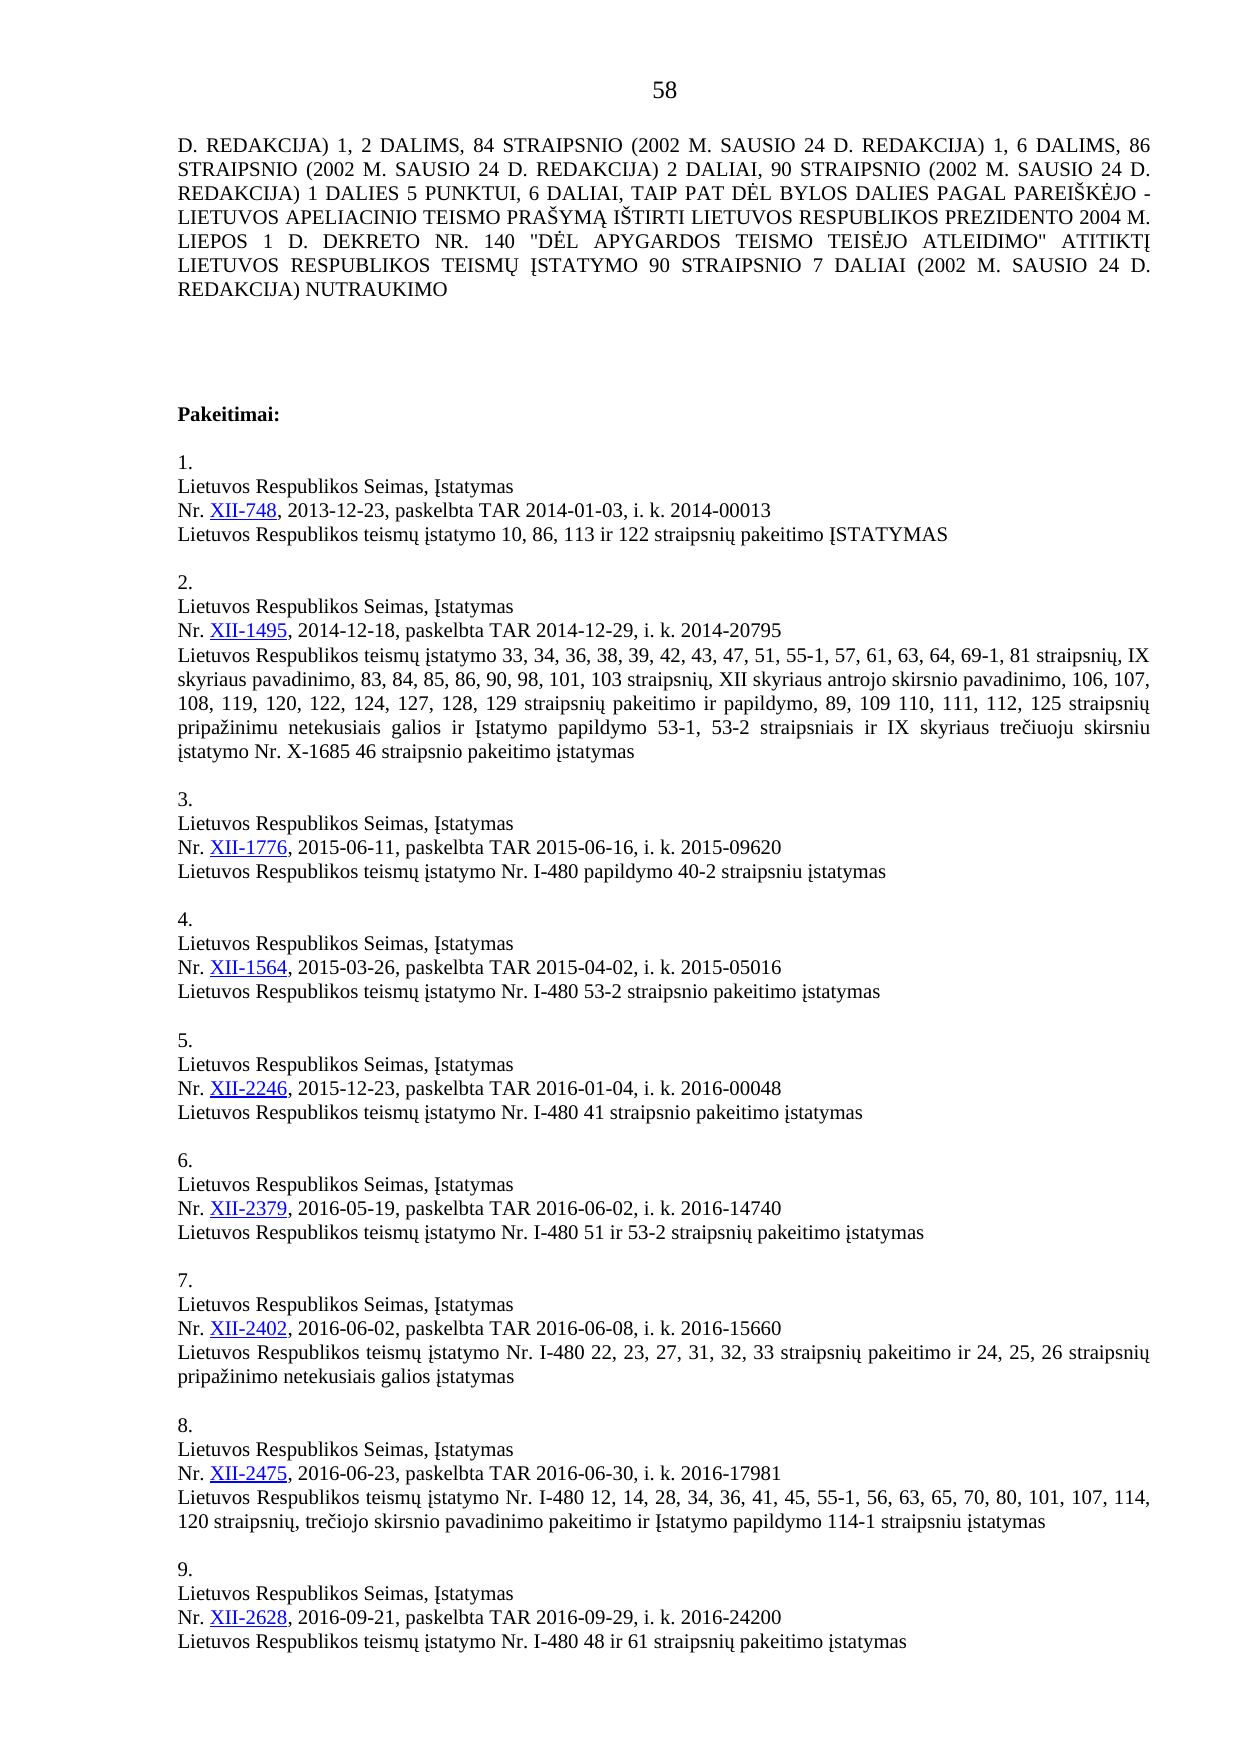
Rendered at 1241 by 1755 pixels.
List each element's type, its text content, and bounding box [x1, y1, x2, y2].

text Lietuvos Respublikos teismų įstatymo Nr. I-480 48 ir 61 straipsnių pakeitimo įstatymas [177, 1629, 1152, 1653]
text Nr. XII-2379, 2016-05-19, paskelbta TAR 2016-06-02, i. k. 2016-14740 [177, 1196, 1152, 1220]
text Lietuvos Respublikos Seimas, Įstatymas [177, 811, 1152, 835]
text Lietuvos Respublikos Seimas, Įstatymas [177, 474, 1152, 498]
text Lietuvos Respublikos Seimas, Įstatymas [177, 1437, 1152, 1461]
text 8. [177, 1412, 1152, 1437]
text 1. [177, 450, 1152, 474]
text Lietuvos Respublikos Seimas, Įstatymas [177, 1292, 1152, 1316]
text Nr. XII-1564, 2015-03-26, paskelbta TAR 2015-04-02, i. k. 2015-05016 [177, 955, 1152, 979]
text Lietuvos Respublikos Seimas, Įstatymas [177, 594, 1152, 618]
text 2. [177, 570, 1152, 594]
text Nr. XII-1495, 2014-12-18, paskelbta TAR 2014-12-29, i. k. 2014-20795 [177, 618, 1152, 642]
text Lietuvos Respublikos Seimas, Įstatymas [177, 1052, 1152, 1076]
text Lietuvos Respublikos teismų įstatymo Nr. I-480 53-2 straipsnio pakeitimo įstatymas [177, 979, 1152, 1003]
text Lietuvos Respublikos teismų įstatymo Nr. I-480 41 straipsnio pakeitimo įstatymas [177, 1100, 1152, 1124]
text Nr. XII-2246, 2015-12-23, paskelbta TAR 2016-01-04, i. k. 2016-00048 [177, 1076, 1152, 1100]
text 9. [177, 1557, 1152, 1581]
text Nr. XII-2628, 2016-09-21, paskelbta TAR 2016-09-29, i. k. 2016-24200 [177, 1605, 1152, 1629]
text Lietuvos Respublikos Seimas, Įstatymas [177, 1581, 1152, 1605]
text Lietuvos Respublikos teismų įstatymo 33, 34, 36, 38, 39, 42, 43, 47, 51, 55-1, 57, 61, 63, 64, 69-1, 81 straipsnių, IX skyriaus pavadinimo, 83, 84, 85, 86, 90, 98, 101, 103 straipsnių, XII skyriaus antrojo skirsnio pavadinimo, 106, 107, 108, 119, 120, 122, 124, 127, 128, 129 straipsnių pakeitimo ir papildymo, 89, 109 110, 111, 112, 125 straipsnių pripažinimu netekusiais galios ir Įstatymo papildymo 53-1, 53-2 straipsniais ir IX skyriaus trečiuoju skirsniu įstatymo Nr. X-1685 46 straipsnio pakeitimo įstatymas [177, 642, 1152, 763]
text 4. [177, 907, 1152, 931]
text Lietuvos Respublikos teismų įstatymo 10, 86, 113 ir 122 straipsnių pakeitimo ĮSTATYMAS [177, 522, 1152, 546]
text Lietuvos Respublikos Seimas, Įstatymas [177, 1172, 1152, 1196]
text Lietuvos Respublikos teismų įstatymo Nr. I-480 papildymo 40-2 straipsniu įstatymas [177, 859, 1152, 883]
text Nr. XII-1776, 2015-06-11, paskelbta TAR 2015-06-16, i. k. 2015-09620 [177, 835, 1152, 859]
text Pakeitimai: [177, 402, 1152, 426]
text Lietuvos Respublikos teismų įstatymo Nr. I-480 22, 23, 27, 31, 32, 33 straipsnių pakeitimo ir 24, 25, 26 straipsnių pripažinimo netekusiais galios įstatymas [177, 1340, 1152, 1388]
text 5. [177, 1027, 1152, 1052]
text D. REDAKCIJA) 1, 2 DALIMS, 84 STRAIPSNIO (2002 M. SAUSIO 24 D. REDAKCIJA) 1, 6 DALIMS, 86 STRAIPSNIO (2002 M. SAUSIO 24 D. REDAKCIJA) 2 DALIAI, 90 STRAIPSNIO (2002 M. SAUSIO 24 D. REDAKCIJA) 1 DALIES 5 PUNKTUI, 6 DALIAI, TAIP PAT DĖL BYLOS DALIES PAGAL PAREIŠKĖJO - LIETUVOS APELIACINIO TEISMO PRAŠYMĄ IŠTIRTI LIETUVOS RESPUBLIKOS PREZIDENTO 2004 M. LIEPOS 1 D. DEKRETO NR. 140 "DĖL APYGARDOS TEISMO TEISĖJO ATLEIDIMO" ATITIKTĮ LIETUVOS RESPUBLIKOS TEISMŲ ĮSTATYMO 90 STRAIPSNIO 7 DALIAI (2002 M. SAUSIO 24 D. REDAKCIJA) NUTRAUKIMO [177, 132, 1152, 301]
text Lietuvos Respublikos teismų įstatymo Nr. I-480 51 ir 53-2 straipsnių pakeitimo įstatymas [177, 1220, 1152, 1244]
text Nr. XII-2475, 2016-06-23, paskelbta TAR 2016-06-30, i. k. 2016-17981 [177, 1461, 1152, 1485]
text Nr. XII-2402, 2016-06-02, paskelbta TAR 2016-06-08, i. k. 2016-15660 [177, 1316, 1152, 1340]
text Nr. XII-748, 2013-12-23, paskelbta TAR 2014-01-03, i. k. 2014-00013 [177, 498, 1152, 522]
text Lietuvos Respublikos Seimas, Įstatymas [177, 931, 1152, 955]
text 7. [177, 1268, 1152, 1292]
text Lietuvos Respublikos teismų įstatymo Nr. I-480 12, 14, 28, 34, 36, 41, 45, 55-1, 56, 63, 65, 70, 80, 101, 107, 114, 120 straipsnių, trečiojo skirsnio pavadinimo pakeitimo ir Įstatymo papildymo 114-1 straipsniu įstatymas [177, 1485, 1152, 1533]
text 6. [177, 1148, 1152, 1172]
text 3. [177, 787, 1152, 811]
